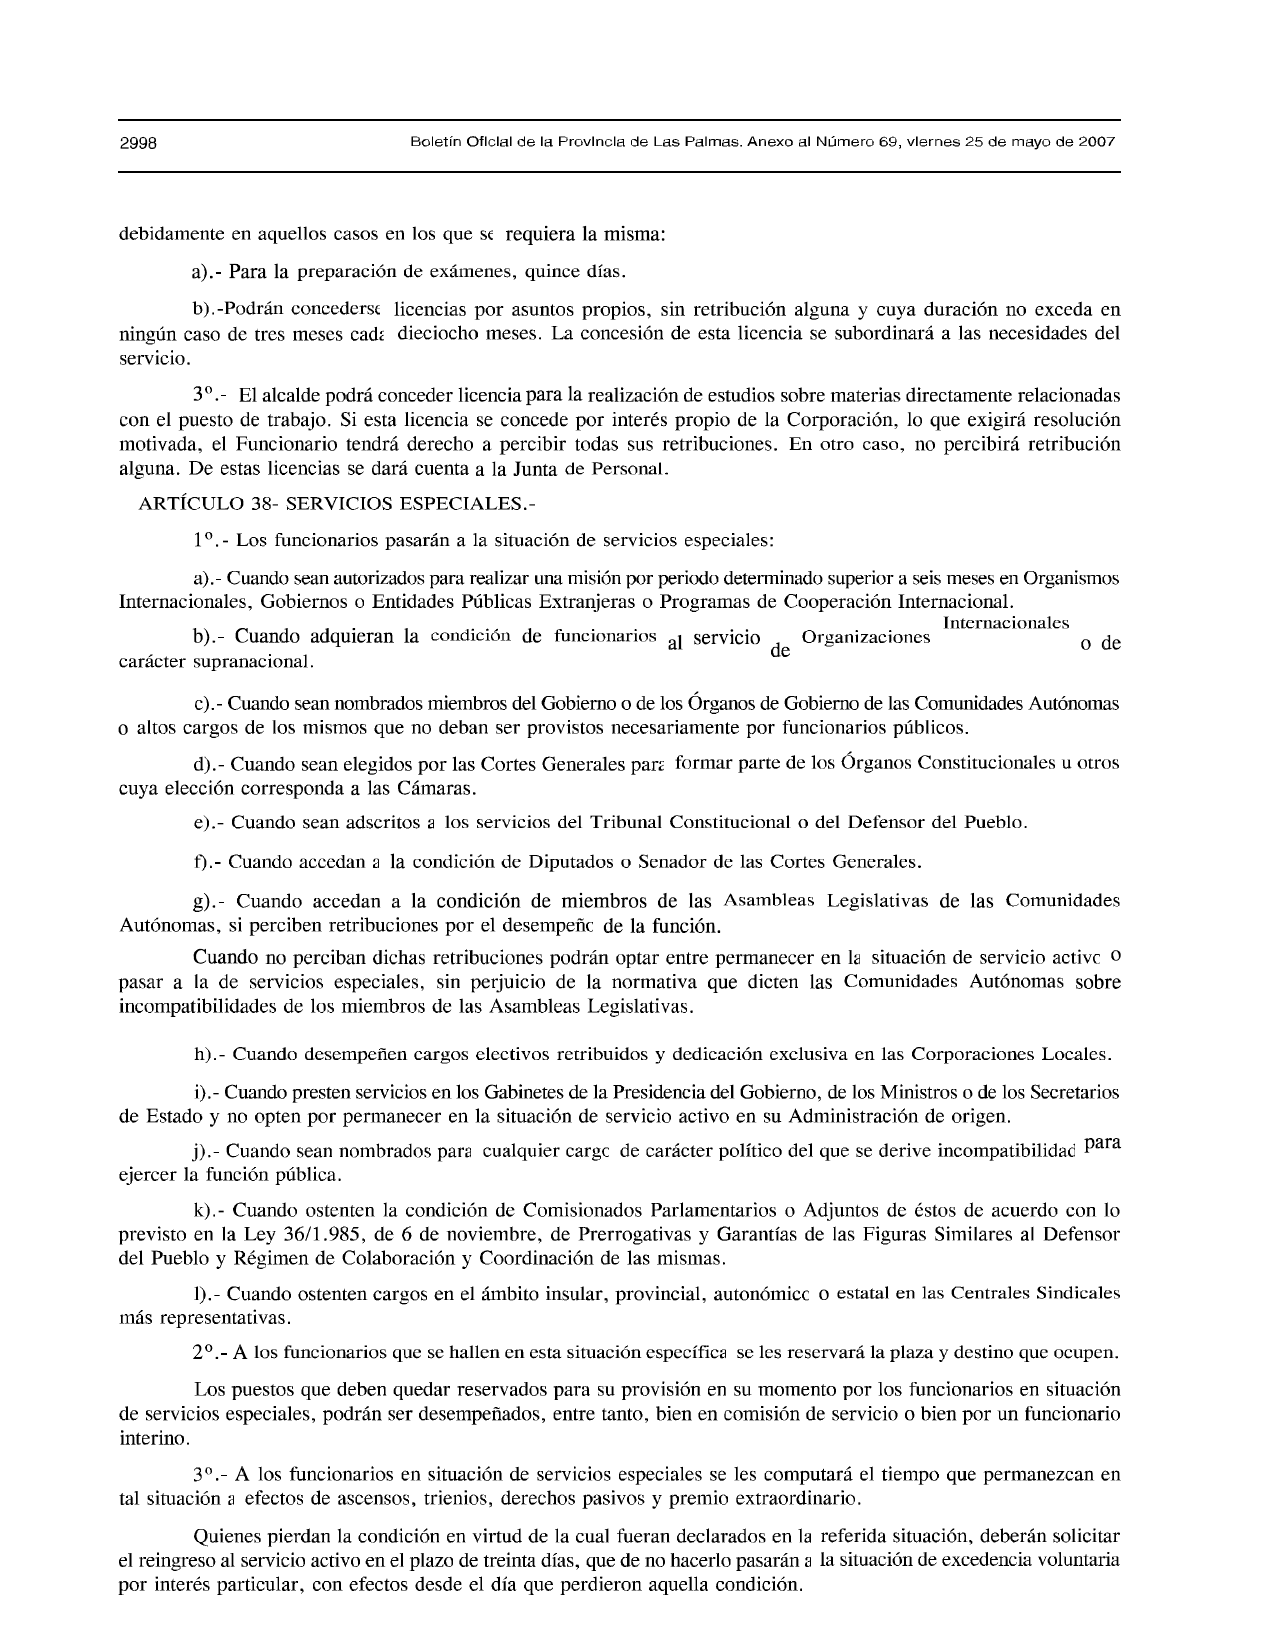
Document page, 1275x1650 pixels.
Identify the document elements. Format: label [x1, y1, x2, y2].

picture [735, 1343, 1120, 1364]
picture [392, 299, 1123, 342]
picture [117, 1082, 1121, 1129]
picture [117, 568, 1121, 631]
picture [117, 652, 315, 673]
picture [116, 1200, 1122, 1271]
picture [192, 852, 379, 874]
picture [443, 813, 1029, 831]
picture [252, 1343, 726, 1364]
picture [295, 262, 627, 283]
picture [552, 627, 658, 644]
picture [117, 891, 593, 938]
picture [117, 1284, 809, 1330]
picture [411, 852, 923, 874]
picture [116, 1526, 811, 1597]
picture [835, 1284, 1122, 1301]
picture [825, 891, 930, 913]
picture [409, 134, 1117, 152]
picture [220, 531, 775, 552]
picture [481, 1141, 609, 1163]
picture [673, 749, 1121, 775]
picture [135, 689, 1121, 740]
picture [192, 813, 434, 834]
picture [136, 491, 537, 512]
picture [192, 1045, 1113, 1066]
picture [429, 627, 513, 643]
picture [1004, 891, 1122, 909]
picture [117, 1141, 471, 1187]
picture [618, 1141, 1075, 1163]
picture [190, 299, 380, 320]
picture [117, 324, 384, 367]
picture [116, 947, 1100, 1019]
picture [117, 1379, 1123, 1447]
picture [243, 1464, 1123, 1511]
picture [117, 1465, 234, 1507]
picture [818, 1526, 1122, 1568]
picture [117, 754, 664, 801]
picture [800, 628, 932, 649]
picture [117, 385, 1123, 481]
picture [117, 224, 493, 246]
picture [721, 891, 816, 908]
